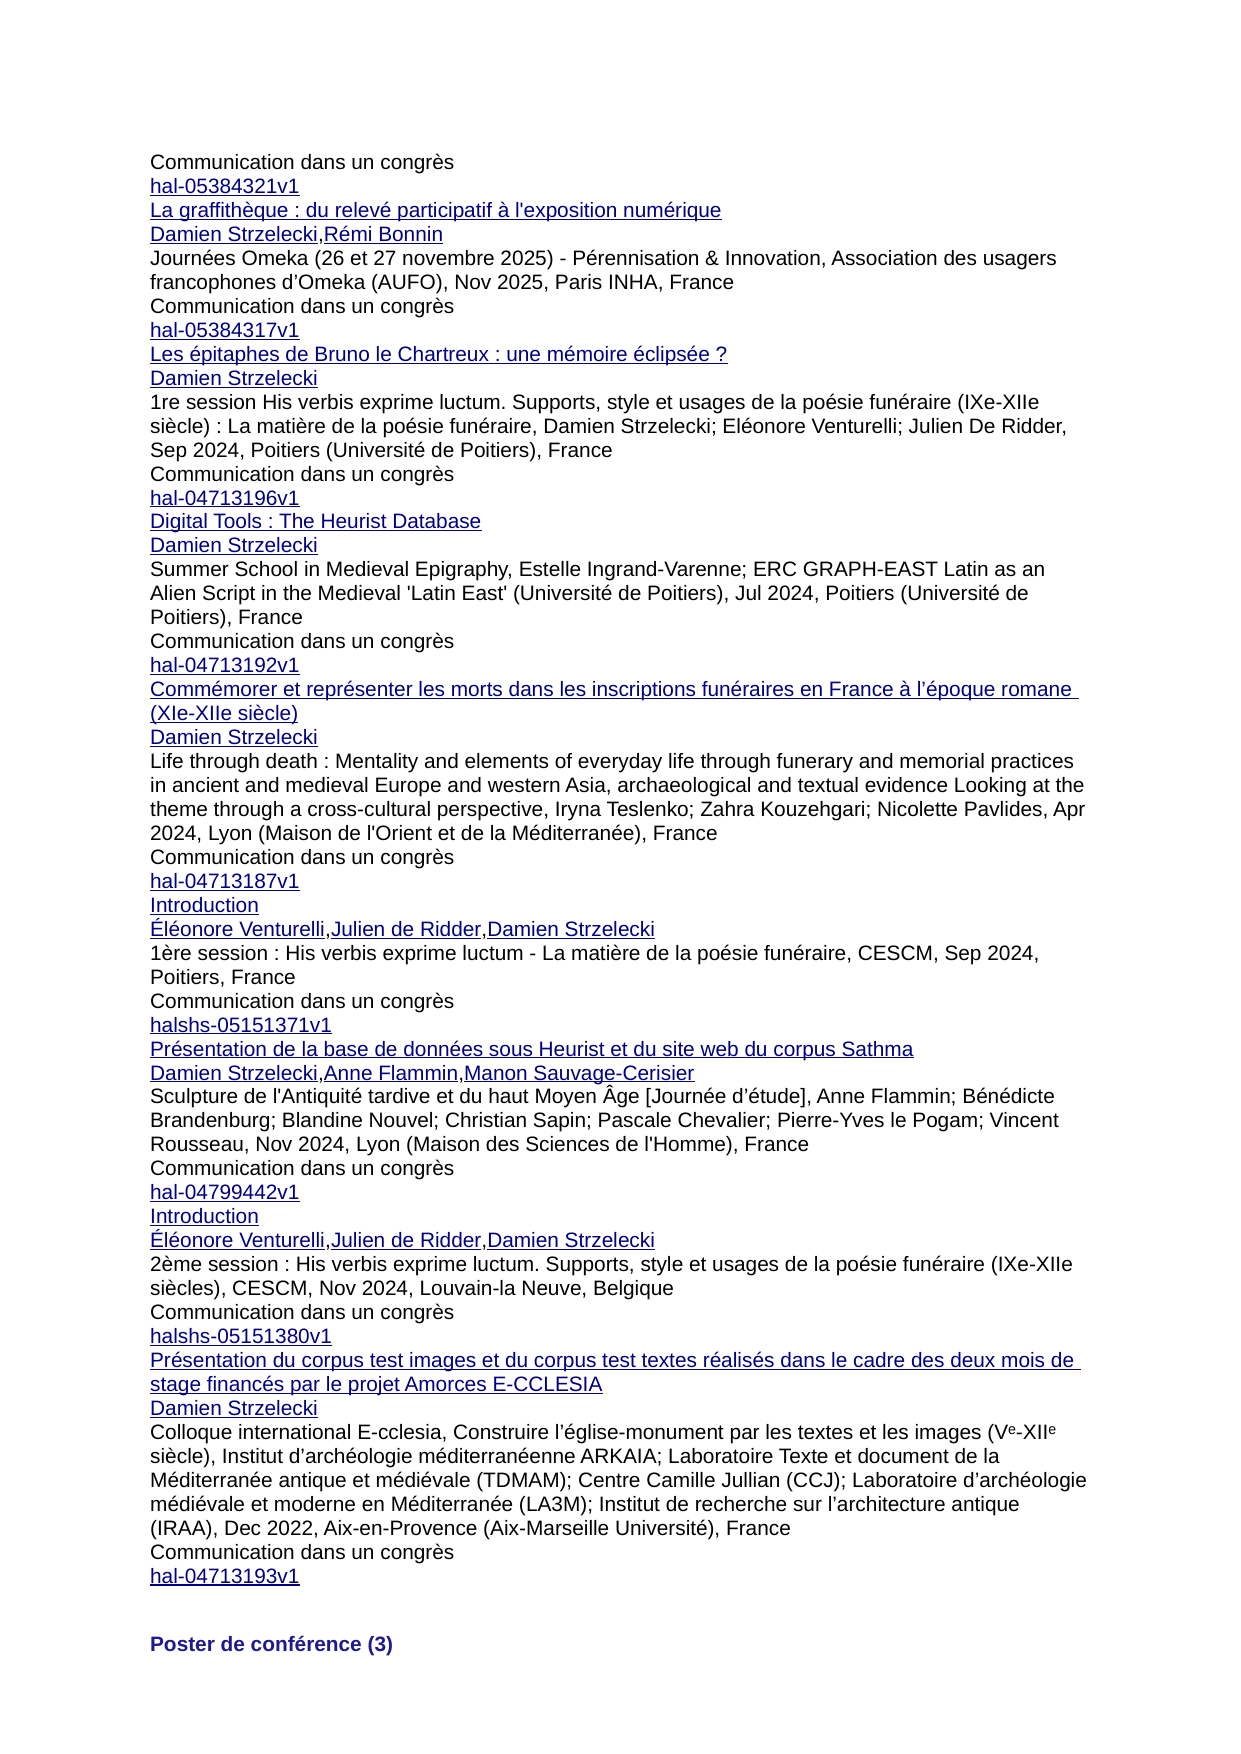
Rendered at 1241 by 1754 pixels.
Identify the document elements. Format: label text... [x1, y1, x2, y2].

table_cell Commémorer et représenter les morts dans les inscriptions funéraires en France à l’époque romane (XIe-XIIe siècle) Damien Strzelecki Life through death : Mentality and elements of everyday life through funerary and memorial practices in ancient and medieval Europe and western Asia, archaeological and textual evidence Looking at the theme through a cross-cultural perspective, Iryna Teslenko; Zahra Kouzehgari; Nicolette Pavlides, Apr 2024, Lyon (Maison de l'Orient et de la Méditerranée), France Communication dans un congrès hal-04713187v1 [150, 677, 1090, 893]
subtitle Poster de conférence (3) [150, 1632, 1090, 1656]
table_cell Communication dans un congrès hal-05384321v1 [150, 150, 1090, 198]
table_cell Digital Tools : The Heurist Database Damien Strzelecki Summer School in Medieval Epigraphy, Estelle Ingrand-Varenne; ERC GRAPH-EAST Latin as an Alien Script in the Medieval 'Latin East' (Université de Poitiers), Jul 2024, Poitiers (Université de Poitiers), France Communication dans un congrès hal-04713192v1 [150, 509, 1090, 677]
table_cell La graffithèque : du relevé participatif à l'exposition numérique Damien Strzelecki,Rémi Bonnin Journées Omeka (26 et 27 novembre 2025) - Pérennisation & Innovation, Association des usagers francophones d’Omeka (AUFO), Nov 2025, Paris INHA, France Communication dans un congrès hal-05384317v1 [150, 198, 1090, 342]
table_cell Présentation du corpus test images et du corpus test textes réalisés dans le cadre des deux mois de stage financés par le projet Amorces E-CCLESIA Damien Strzelecki Colloque international E-cclesia, Construire l’église-monument par les textes et les images (Vᵉ-XIIᵉ siècle), Institut d’archéologie méditerranéenne ARKAIA; Laboratoire Texte et document de la Méditerranée antique et médiévale (TDMAM); Centre Camille Jullian (CCJ); Laboratoire d’archéologie médiévale et moderne en Méditerranée (LA3M); Institut de recherche sur l’architecture antique (IRAA), Dec 2022, Aix-en-Provence (Aix-Marseille Université), France Communication dans un congrès hal-04713193v1 [150, 1348, 1090, 1587]
table_cell Introduction Éléonore Venturelli,Julien de Ridder,Damien Strzelecki 2ème session : His verbis exprime luctum. Supports, style et usages de la poésie funéraire (IXe-XIIe siècles), CESCM, Nov 2024, Louvain-la Neuve, Belgique Communication dans un congrès halshs-05151380v1 [150, 1204, 1090, 1348]
table_cell Les épitaphes de Bruno le Chartreux : une mémoire éclipsée ? Damien Strzelecki 1re session His verbis exprime luctum. Supports, style et usages de la poésie funéraire (IXe-XIIe siècle) : La matière de la poésie funéraire, Damien Strzelecki; Eléonore Venturelli; Julien De Ridder, Sep 2024, Poitiers (Université de Poitiers), France Communication dans un congrès hal-04713196v1 [150, 342, 1090, 509]
table_cell Introduction Éléonore Venturelli,Julien de Ridder,Damien Strzelecki 1ère session : His verbis exprime luctum - La matière de la poésie funéraire, CESCM, Sep 2024, Poitiers, France Communication dans un congrès halshs-05151371v1 [150, 893, 1090, 1036]
table_cell Présentation de la base de données sous Heurist et du site web du corpus Sathma Damien Strzelecki,Anne Flammin,Manon Sauvage-Cerisier Sculpture de l'Antiquité tardive et du haut Moyen Âge [Journée d’étude], Anne Flammin; Bénédicte Brandenburg; Blandine Nouvel; Christian Sapin; Pascale Chevalier; Pierre-Yves le Pogam; Vincent Rousseau, Nov 2024, Lyon (Maison des Sciences de l'Homme), France Communication dans un congrès hal-04799442v1 [150, 1036, 1090, 1204]
